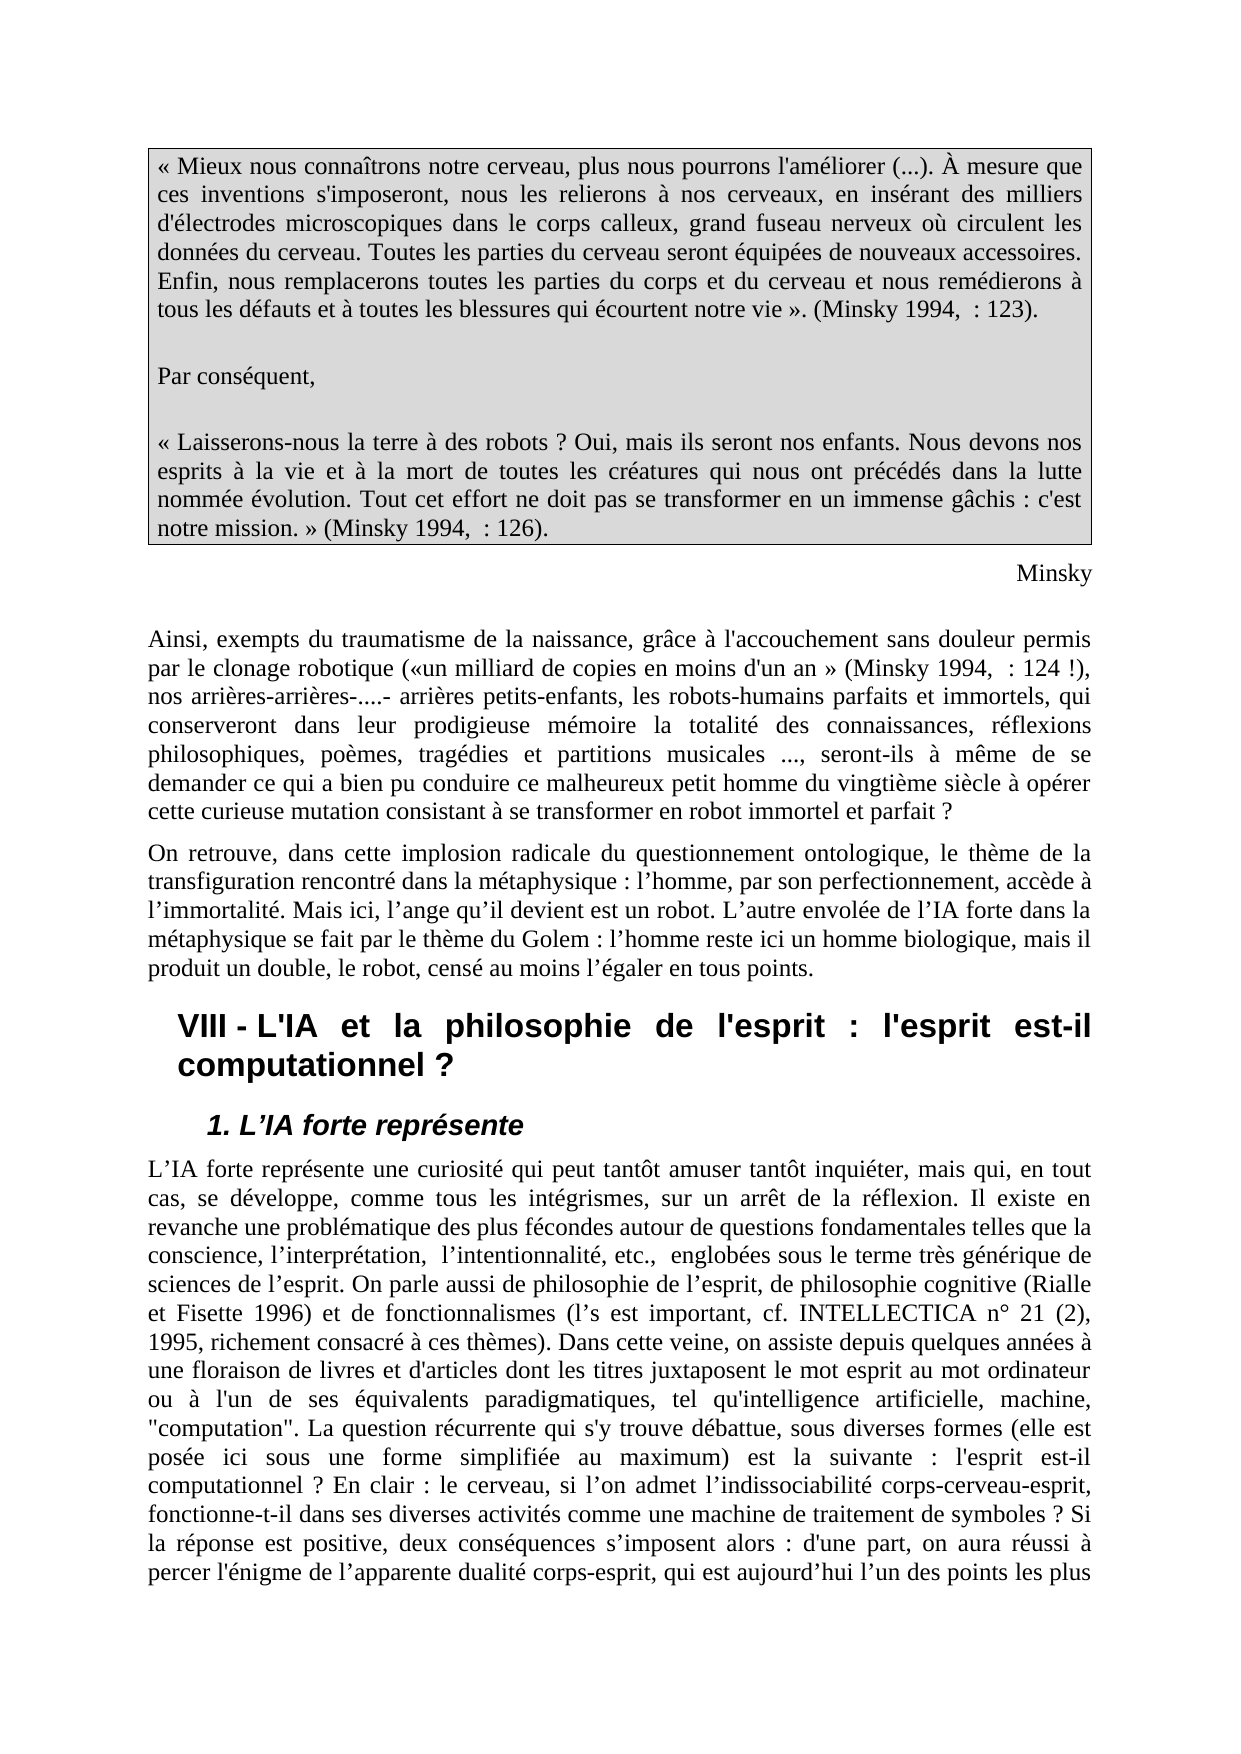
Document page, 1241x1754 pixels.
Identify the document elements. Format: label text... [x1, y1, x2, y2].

text Par conséquent, [149, 358, 1091, 389]
text Minsky [148, 558, 1092, 586]
subtitle L'IA et la philosophie de l'esprit : l'esprit est-il computationnel ? [177, 1006, 1092, 1083]
text On retrouve, dans cette implosion radicale du questionnement ontologique, le thème de la transfiguration rencontré dans la métaphysique : l’homme, par son perfectionnement, accède à l’immortalité. Mais ici, l’ange qu’il devient est un robot. L’autre envolée de l’IA forte dans la métaphysique se fait par le thème du Golem : l’homme reste ici un homme biologique, mais il produit un double, le robot, censé au moins l’égaler en tous points. [148, 838, 1092, 981]
subtitle L’IA forte représente [207, 1108, 1092, 1142]
text Ainsi, exempts du traumatisme de la naissance, grâce à l'accouchement sans douleur permis par le clonage robotique («un milliard de copies en moins d'un an » (Minsky 1994, : 124 !), nos arrières-arrières-....- arrières petits-enfants, les robots-humains parfaits et immortels, qui conserveront dans leur prodigieuse mémoire la totalité des connaissances, réflexions philosophiques, poèmes, tragédies et partitions musicales ..., seront-ils à même de se demander ce qui a bien pu conduire ce malheureux petit homme du vingtième siècle à opérer cette curieuse mutation consistant à se transformer en robot immortel et parfait ? [148, 624, 1092, 825]
text « Laisserons-nous la terre à des robots ? Oui, mais ils seront nos enfants. Nous devons nos esprits à la vie et à la mort de toutes les créatures qui nous ont précédés dans la lutte nommée évolution. Tout cet effort ne doit pas se transformer en un immense gâchis : c'est notre mission. » (Minsky 1994, : 126). [149, 424, 1091, 544]
text « Mieux nous connaîtrons notre cerveau, plus nous pourrons l'améliorer (...). À mesure que ces inventions s'imposeront, nous les relierons à nos cerveaux, en insérant des milliers d'électrodes microscopiques dans le corps calleux, grand fuseau nerveux où circulent les données du cerveau. Toutes les parties du cerveau seront équipées de nouveaux accessoires. Enfin, nous remplacerons toutes les parties du corps et du cerveau et nous remédierons à tous les défauts et à toutes les blessures qui écourtent notre vie ». (Minsky 1994, : 123). [149, 149, 1091, 323]
text L’IA forte représente une curiosité qui peut tantôt amuser tantôt inquiéter, mais qui, en tout cas, se développe, comme tous les intégrismes, sur un arrêt de la réflexion. Il existe en revanche une problématique des plus fécondes autour de questions fondamentales telles que la conscience, l’interprétation, l’intentionnalité, etc., englobées sous le terme très générique de sciences de l’esprit. On parle aussi de philosophie de l’esprit, de philosophie cognitive (Rialle et Fisette 1996) et de fonctionnalismes (l’s est important, cf. INTELLECTICA n° 21 (2), 1995, richement consacré à ces thèmes). Dans cette veine, on assiste depuis quelques années à une floraison de livres et d'articles dont les titres juxtaposent le mot esprit au mot ordinateur ou à l'un de ses équivalents paradigmatiques, tel qu'intelligence artificielle, machine, "computation". La question récurrente qui s'y trouve débattue, sous diverses formes (elle est posée ici sous une forme simplifiée au maximum) est la suivante : l'esprit est-il computationnel ? En clair : le cerveau, si l’on admet l’indissociabilité corps-cerveau-esprit, fonctionne-t-il dans ses diverses activités comme une machine de traitement de symboles ? Si la réponse est positive, deux conséquences s’imposent alors : d'une part, on aura réussi à percer l'énigme de l’apparente dualité corps-esprit, qui est aujourd’hui l’un des points les plus [148, 1154, 1092, 1586]
